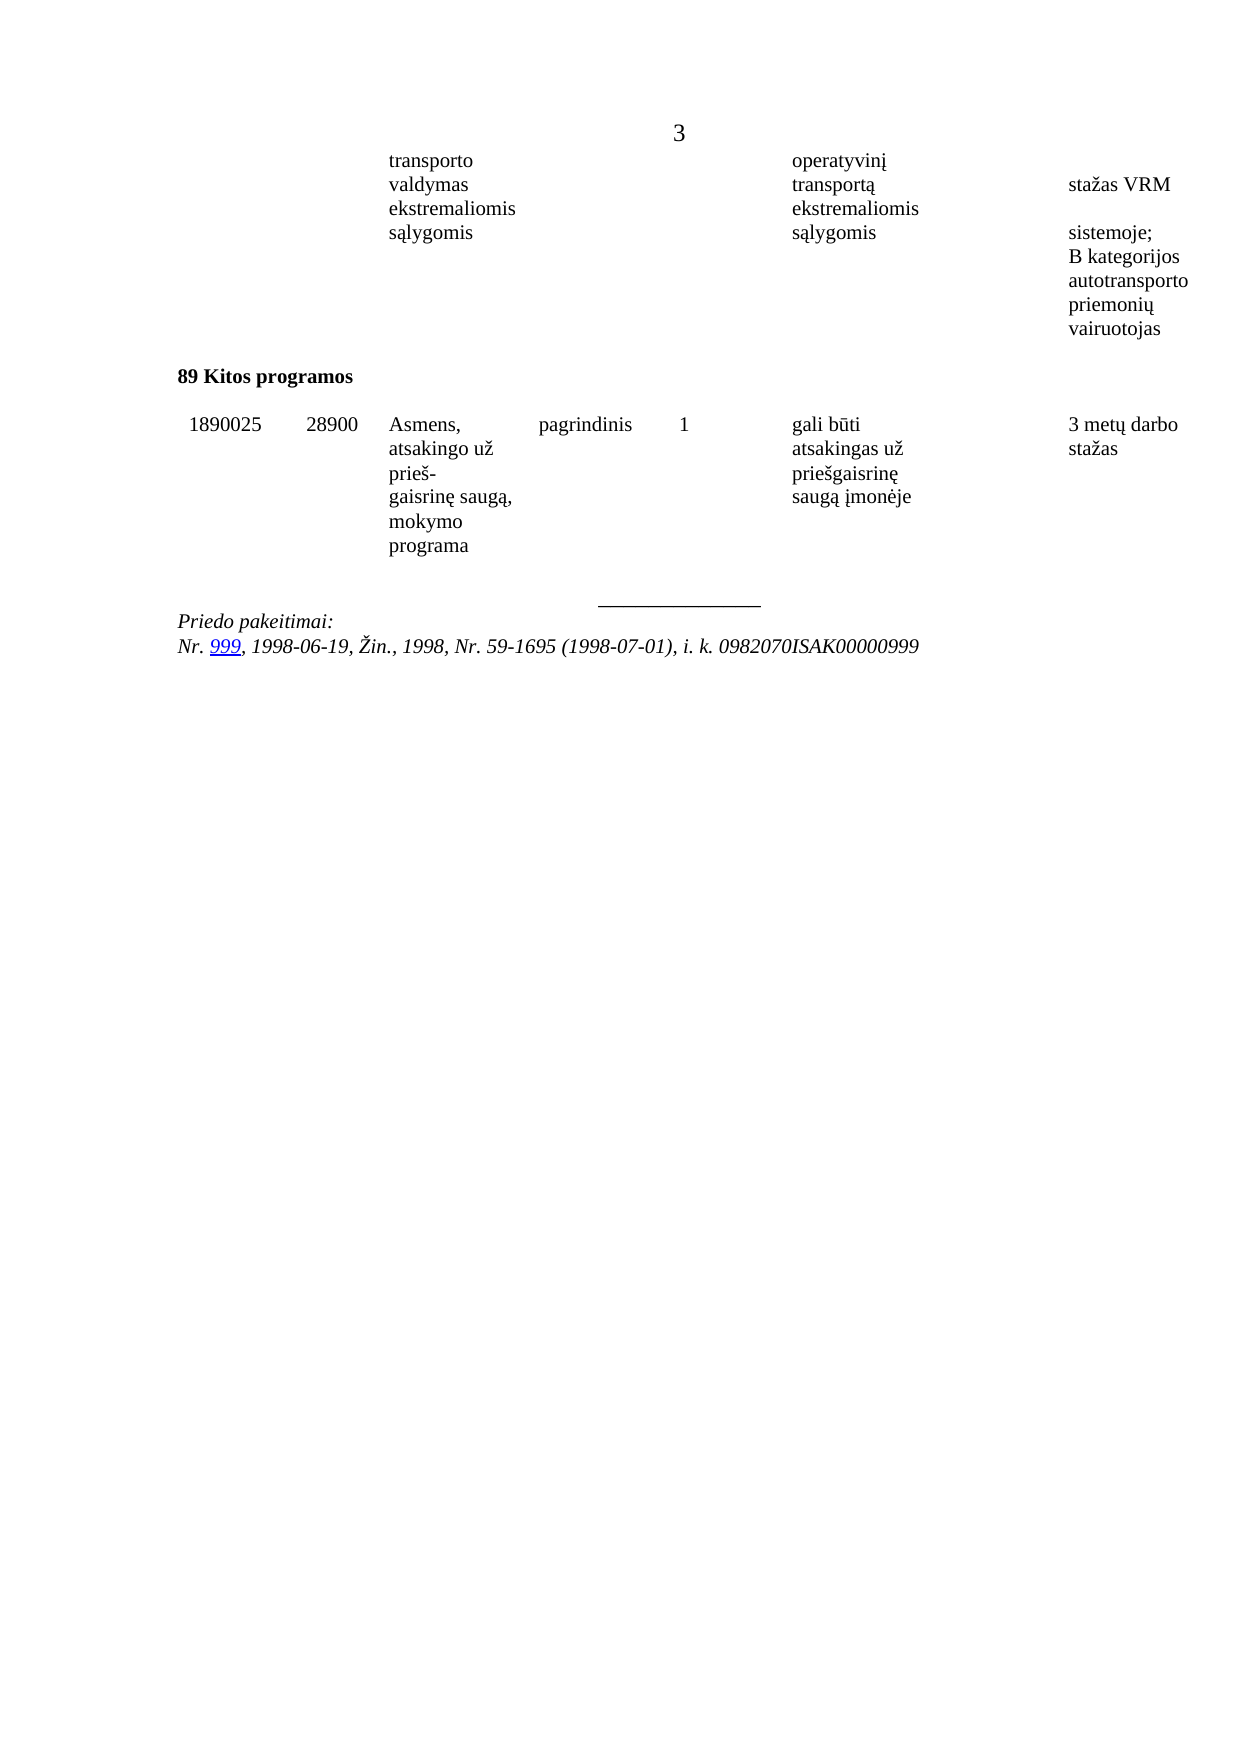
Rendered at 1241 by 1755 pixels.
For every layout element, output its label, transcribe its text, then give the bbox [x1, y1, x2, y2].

table_cell [177, 268, 295, 292]
table_cell [781, 557, 930, 581]
table_cell [930, 148, 1057, 172]
table_cell vairuotojas [1057, 316, 1200, 340]
table_cell [177, 340, 295, 364]
table_cell [668, 388, 781, 412]
table_cell [527, 268, 668, 292]
table_cell [781, 244, 930, 268]
table_cell [527, 292, 668, 316]
table_cell autotransporto [1057, 268, 1200, 292]
table_cell [668, 533, 781, 557]
table_cell [295, 172, 377, 220]
table_cell [527, 557, 668, 581]
table_cell [668, 172, 781, 220]
table_cell 3 metų darbo stažas [1057, 412, 1200, 484]
table_cell [668, 292, 781, 316]
table_cell transportą ekstremaliomis [781, 172, 930, 220]
table_cell [378, 388, 527, 412]
table_cell [668, 148, 781, 172]
table_cell [930, 557, 1057, 581]
table_cell [295, 557, 377, 581]
table_cell [781, 533, 930, 557]
table_cell [527, 485, 668, 533]
table_cell [177, 533, 295, 557]
table_cell [527, 340, 668, 364]
table_cell [378, 244, 527, 268]
table_cell [527, 244, 668, 268]
table_cell [527, 388, 668, 412]
table_cell [295, 244, 377, 268]
table_cell sistemoje; [1057, 220, 1200, 244]
table_cell [177, 316, 295, 340]
table_cell [930, 172, 1057, 220]
table_cell stažas VRM [1057, 172, 1200, 220]
table_cell gali būti atsakingas už priešgaisrinę [781, 412, 930, 484]
table_cell [177, 220, 295, 244]
table_cell [930, 388, 1057, 412]
table_cell [668, 340, 781, 364]
table_cell [781, 268, 930, 292]
table_cell [781, 388, 930, 412]
table_cell [930, 220, 1057, 244]
table_cell 1890025 [177, 412, 295, 484]
text Priedo pakeitimai: [177, 609, 1181, 633]
table_cell [177, 292, 295, 316]
table_cell [378, 292, 527, 316]
table_cell transporto [378, 148, 527, 172]
table_cell [1057, 388, 1200, 412]
table_cell programa [378, 533, 527, 557]
table_cell valdymas ekstremaliomis [378, 172, 527, 220]
table_cell [930, 340, 1057, 364]
table_cell Asmens, atsakingo už prieš- [378, 412, 527, 484]
table_cell 28900 [295, 412, 377, 484]
table_cell [295, 340, 377, 364]
table_cell gaisrinę saugą, mokymo [378, 485, 527, 533]
table_cell [781, 340, 930, 364]
table_cell 89 Kitos programos [177, 364, 1200, 388]
table_cell [930, 316, 1057, 340]
table_cell [1057, 340, 1200, 364]
table_cell [668, 268, 781, 292]
table_cell [295, 220, 377, 244]
table_cell [295, 292, 377, 316]
table_cell [1057, 485, 1200, 533]
table_cell [668, 485, 781, 533]
table_cell [930, 485, 1057, 533]
table_cell [930, 268, 1057, 292]
table_cell [930, 533, 1057, 557]
text _____________ [177, 581, 1181, 609]
table_cell pagrindinis [527, 412, 668, 484]
table_cell [295, 533, 377, 557]
table_cell [527, 316, 668, 340]
table_cell [295, 388, 377, 412]
table_cell [1057, 557, 1200, 581]
text Nr. 999, 1998-06-19, Žin., 1998, Nr. 59-1695 (1998-07-01), i. k. 0982070ISAK00000999 [177, 633, 1181, 658]
table_cell [177, 148, 295, 172]
table_cell [668, 557, 781, 581]
table_cell 1 [668, 412, 781, 484]
table_cell operatyvinį [781, 148, 930, 172]
table_cell [668, 316, 781, 340]
table_cell [177, 172, 295, 220]
table_cell B kategorijos [1057, 244, 1200, 268]
table_cell priemonių [1057, 292, 1200, 316]
table_cell [378, 557, 527, 581]
table_cell [295, 316, 377, 340]
table_cell [930, 412, 1057, 484]
table_cell saugą įmonėje [781, 485, 930, 533]
table_cell [527, 172, 668, 220]
table_cell [1057, 533, 1200, 557]
table_cell [177, 388, 295, 412]
table_cell [378, 340, 527, 364]
table_cell sąlygomis [781, 220, 930, 244]
table_cell [781, 316, 930, 340]
table_cell [378, 316, 527, 340]
table_cell [930, 292, 1057, 316]
table_cell [527, 148, 668, 172]
table_cell [177, 557, 295, 581]
table_cell [177, 244, 295, 268]
table_cell [668, 220, 781, 244]
table_cell [295, 268, 377, 292]
table_cell [295, 148, 377, 172]
table_cell [781, 292, 930, 316]
table_cell [668, 244, 781, 268]
table_cell [527, 220, 668, 244]
table_cell [527, 533, 668, 557]
table_cell [930, 244, 1057, 268]
table_cell sąlygomis [378, 220, 527, 244]
table_cell [378, 268, 527, 292]
table_cell [177, 485, 295, 533]
table_cell [1057, 148, 1200, 172]
table_cell [295, 485, 377, 533]
